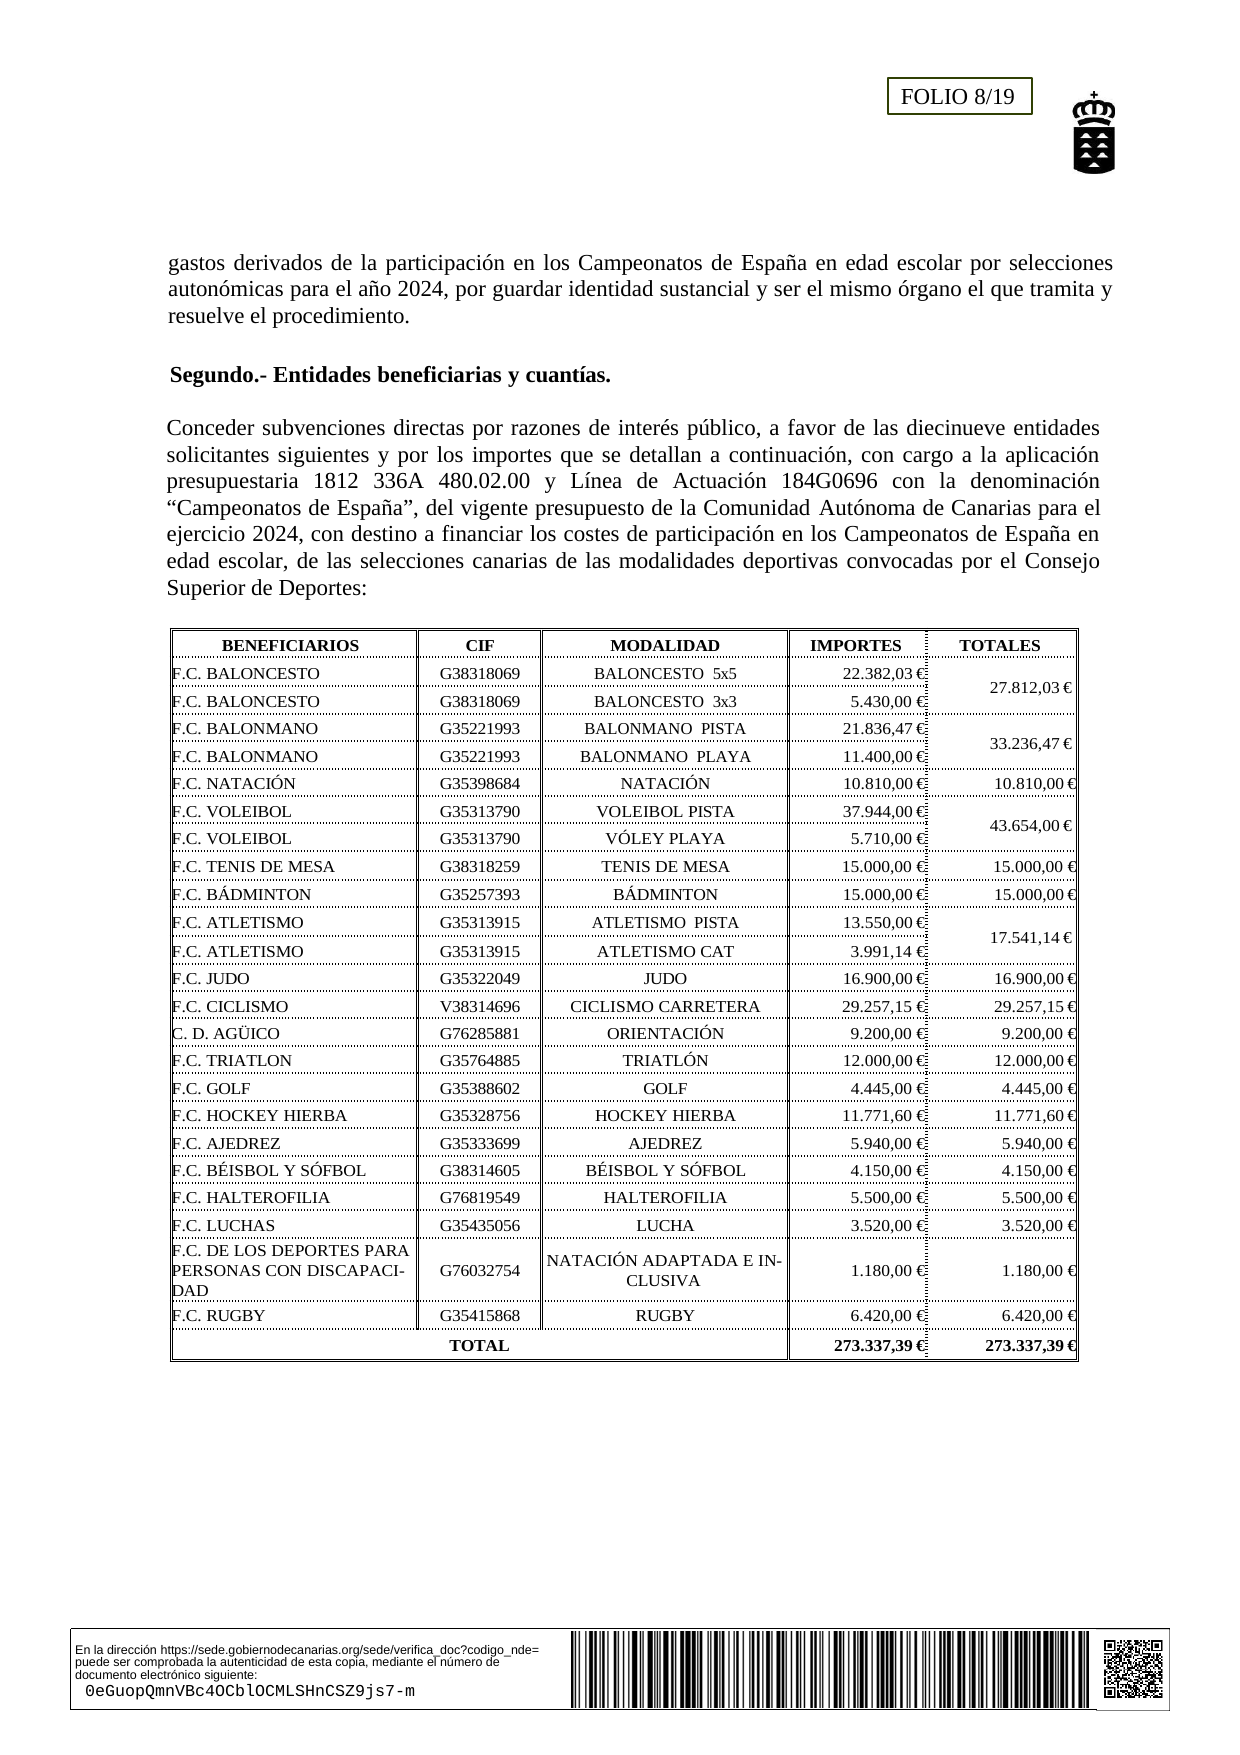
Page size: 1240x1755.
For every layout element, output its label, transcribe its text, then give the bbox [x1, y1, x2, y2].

table_cell 15.000,00 € [790, 850, 926, 879]
table_cell 5.500,00 € [926, 1182, 1076, 1209]
table_cell F.C. BÁDMINTON [173, 879, 416, 906]
table_cell 3.520,00 € [926, 1209, 1076, 1237]
table_cell F.C. VOLEIBOL [173, 822, 416, 850]
table_cell F.C. HOCKEY HIERBA [173, 1100, 416, 1127]
table_cell G35313915 [419, 935, 540, 962]
table_cell 13.550,00 € [790, 906, 926, 935]
table_cell G35398684 [419, 768, 540, 795]
table_cell G38318069 [419, 656, 540, 685]
table_cell NATACIÓN [543, 768, 787, 795]
table_cell G35313790 [419, 822, 540, 850]
table_cell F.C. BALONCESTO [173, 656, 416, 685]
table_header TOTALES [926, 631, 1076, 656]
table_cell G38318069 [419, 685, 540, 713]
table_cell 15.000,00 € [790, 879, 926, 906]
table_cell VOLEIBOL PISTA [543, 795, 787, 822]
table_cell 5.940,00 € [790, 1127, 926, 1154]
table_cell 11.400,00 € [790, 740, 926, 767]
table_cell TENIS DE MESA [543, 850, 787, 879]
table_cell 37.944,00 € [790, 795, 926, 822]
subtitle Segundo.- Entidades beneficiarias y cuantías. [169, 361, 1181, 387]
table_cell 6.420,00 € [790, 1300, 926, 1328]
table_header BENEFICIARIOS [173, 631, 416, 656]
table_cell G76285881 [419, 1017, 540, 1044]
table_cell 5.500,00 € [790, 1182, 926, 1209]
table_cell F.C. DE LOS DEPORTES PARA PERSONAS CON DISCAPACI- DAD [173, 1237, 416, 1300]
table_header CIF [419, 631, 540, 656]
table_cell F.C. GOLF [173, 1072, 416, 1100]
table_cell 29.257,15 € [926, 990, 1076, 1017]
table_cell F.C. TENIS DE MESA [173, 850, 416, 879]
table_header MODALIDAD [543, 631, 787, 656]
table_cell F.C. ATLETISMO [173, 935, 416, 962]
table_cell 12.000,00 € [790, 1045, 926, 1072]
table_cell 273.337,39 € [926, 1328, 1076, 1359]
text Conceder subvenciones directas por razones de interés público, a favor de las diecinueve entidades solicitantes siguientes y por los importes que se detallan a continuación, con cargo a la aplicación presupuestaria 1812 336A 480.02.00 y Línea de Actuación 184G0696 con la denominación “Campeonatos de España”, del vigente presupuesto de la Comunidad Autónoma de Canarias para el ejercicio 2024, con destino a financiar los costes de participación en los Campeonatos de España en edad escolar, de las selecciones canarias de las modalidades deportivas convocadas por el Consejo Superior de Deportes: [166, 414, 1101, 600]
table_cell G35221993 [419, 740, 540, 767]
table_cell VÓLEY PLAYA [543, 822, 787, 850]
table_cell BÁDMINTON [543, 879, 787, 906]
table_cell G35322049 [419, 963, 540, 990]
table_cell 3.520,00 € [790, 1209, 926, 1237]
table_cell V38314696 [419, 990, 540, 1017]
table_cell F.C. RUGBY [173, 1300, 416, 1328]
table_cell 10.810,00 € [926, 768, 1076, 795]
table_cell 43.654,00 € [926, 795, 1076, 850]
table_cell G35313790 [419, 795, 540, 822]
table_cell G76032754 [419, 1237, 540, 1300]
table_cell 17.541,14 € [926, 906, 1076, 962]
table_cell BALONMANO PISTA [543, 713, 787, 740]
table_cell 29.257,15 € [790, 990, 926, 1017]
table_cell F.C. LUCHAS [173, 1209, 416, 1237]
table_cell 27.812,03 € [926, 656, 1076, 713]
table_cell 4.445,00 € [790, 1072, 926, 1100]
table_cell 5.940,00 € [926, 1127, 1076, 1154]
table_cell F.C. AJEDREZ [173, 1127, 416, 1154]
table_cell 5.430,00 € [790, 685, 926, 713]
table_cell 33.236,47 € [926, 713, 1076, 767]
table_cell G35257393 [419, 879, 540, 906]
table_cell 4.150,00 € [790, 1155, 926, 1182]
table_cell 21.836,47 € [790, 713, 926, 740]
table_cell G35221993 [419, 713, 540, 740]
table_cell F.C. ATLETISMO [173, 906, 416, 935]
table_cell F.C. BALONMANO [173, 740, 416, 767]
table_cell F.C. BALONMANO [173, 713, 416, 740]
table_cell 273.337,39 € [790, 1328, 926, 1359]
table_cell NATACIÓN ADAPTADA E IN- CLUSIVA [543, 1237, 787, 1300]
table_cell 10.810,00 € [790, 768, 926, 795]
table_cell 5.710,00 € [790, 822, 926, 850]
table_cell LUCHA [543, 1209, 787, 1237]
table_cell 11.771,60 € [926, 1100, 1076, 1127]
table_cell TRIATLÓN [543, 1045, 787, 1072]
table_cell BALONCESTO 5x5 [543, 656, 787, 685]
table_cell GOLF [543, 1072, 787, 1100]
table_cell F.C. BALONCESTO [173, 685, 416, 713]
table_cell 9.200,00 € [926, 1017, 1076, 1044]
table_cell G35333699 [419, 1127, 540, 1154]
table_cell ATLETISMO CAT [543, 935, 787, 962]
table_cell 11.771,60 € [790, 1100, 926, 1127]
table_cell 15.000,00 € [926, 850, 1076, 879]
table_cell F.C. JUDO [173, 963, 416, 990]
table_cell 22.382,03 € [790, 656, 926, 685]
table_cell JUDO [543, 963, 787, 990]
table_cell G76819549 [419, 1182, 540, 1209]
table_cell BALONCESTO 3x3 [543, 685, 787, 713]
table_cell C. D. AGÜICO [173, 1017, 416, 1044]
table_cell 16.900,00 € [790, 963, 926, 990]
table_cell 1.180,00 € [790, 1237, 926, 1300]
table_cell F.C. TRIATLON [173, 1045, 416, 1072]
table_cell 9.200,00 € [790, 1017, 926, 1044]
table_cell 4.445,00 € [926, 1072, 1076, 1100]
table_cell F.C. BÉISBOL Y SÓFBOL [173, 1155, 416, 1182]
table_cell 6.420,00 € [926, 1300, 1076, 1328]
table_cell RUGBY [543, 1300, 787, 1328]
table_cell F.C. CICLISMO [173, 990, 416, 1017]
table_cell F.C. NATACIÓN [173, 768, 416, 795]
table_cell BALONMANO PLAYA [543, 740, 787, 767]
table_cell 4.150,00 € [926, 1155, 1076, 1182]
table_cell G35415868 [419, 1300, 540, 1328]
table_cell G35435056 [419, 1209, 540, 1237]
table_cell G35328756 [419, 1100, 540, 1127]
table_cell AJEDREZ [543, 1127, 787, 1154]
table_cell ORIENTACIÓN [543, 1017, 787, 1044]
table_cell F.C. VOLEIBOL [173, 795, 416, 822]
table_cell G35764885 [419, 1045, 540, 1072]
table_cell BÉISBOL Y SÓFBOL [543, 1155, 787, 1182]
table_cell HALTEROFILIA [543, 1182, 787, 1209]
table_cell G35313915 [419, 906, 540, 935]
table_cell 3.991,14 € [790, 935, 926, 962]
table_header IMPORTES [790, 631, 926, 656]
table_cell G38318259 [419, 850, 540, 879]
text gastos derivados de la participación en los Campeonatos de España en edad escolar por selecciones autonómicas para el año 2024, por guardar identidad sustancial y ser el mismo órgano el que tramita y resuelve el procedimiento. [168, 249, 1114, 328]
table_cell CICLISMO CARRETERA [543, 990, 787, 1017]
table_cell ATLETISMO PISTA [543, 906, 787, 935]
table_cell 1.180,00 € [926, 1237, 1076, 1300]
table_cell 12.000,00 € [926, 1045, 1076, 1072]
table_cell G38314605 [419, 1155, 540, 1182]
table_cell TOTAL [173, 1328, 787, 1359]
table_cell 15.000,00 € [926, 879, 1076, 906]
table_cell HOCKEY HIERBA [543, 1100, 787, 1127]
table_cell F.C. HALTEROFILIA [173, 1182, 416, 1209]
table_cell 16.900,00 € [926, 963, 1076, 990]
table_cell G35388602 [419, 1072, 540, 1100]
